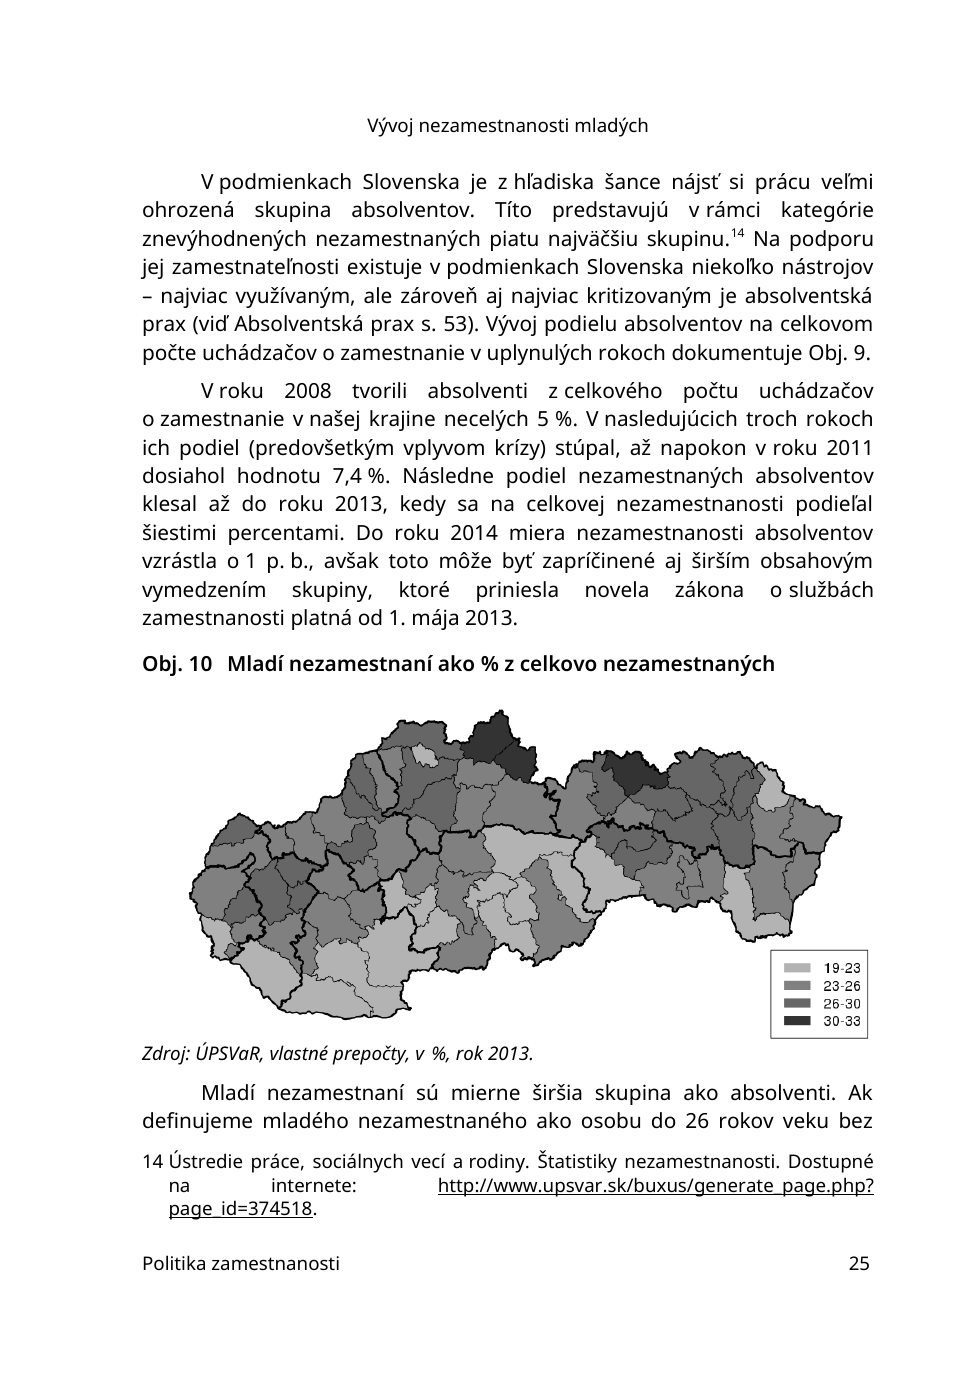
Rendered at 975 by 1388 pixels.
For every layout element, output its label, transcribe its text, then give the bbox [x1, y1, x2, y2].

text V podmienkach Slovenska je z hľadiska šance nájsť si prácu veľmi ohrozená skupina absolventov. Títo predstavujú v rámci kategórie znevýhodnených nezamestnaných piatu najväčšiu skupinu. Na podporu jej zamestnateľnosti existuje v podmienkach Slovenska niekoľko nástrojov – najviac využívaným, ale zároveň aj najviac kritizovaným je absolventská prax (viď Absolventská prax s. 43). Vývoj podielu absolventov na celkovom počte uchádzačov o zamestnanie v uplynulých rokoch dokumentuje Obj. 9. [142, 167, 874, 366]
text V roku 2008 tvorili absolventi z celkového počtu uchádzačov o zamestnanie v našej krajine necelých 5 %. V nasledujúcich troch rokoch ich podiel (predovšetkým vplyvom krízy) stúpal, až napokon v roku 2011 dosiahol hodnotu 7,4 %. Následne podiel nezamestnaných absolventov klesal až do roku 2013, kedy sa na celkovej nezamestnanosti podieľal šiestimi percentami. Do roku 2014 miera nezamestnanosti absolventov vzrástla o 1 p. b., avšak toto môže byť zapríčinené aj širším obsahovým vymedzením skupiny, ktoré priniesla novela zákona o službách zamestnanosti platná od 1. mája 2013. [142, 376, 874, 632]
list Mladí nezamestnaní ako % z celkovo nezamestnaných [142, 649, 874, 678]
text Ústredie práce, sociálnych vecí a rodiny. Štatistiky nezamestnanosti. Dostupné na internete: http://www.upsvar.sk/buxus/generate_page.php? page_id=374518. [142, 1149, 874, 1221]
picture [140, 691, 873, 1040]
text Mladí nezamestnaní sú mierne širšia skupina ako absolventi. Ak definujeme mladého nezamestnaného ako osobu do 26 rokov veku bez [142, 1078, 874, 1134]
text Zdroj: ÚPSVaR, vlastné prepočty, v %, rok 2013. [142, 678, 874, 1065]
